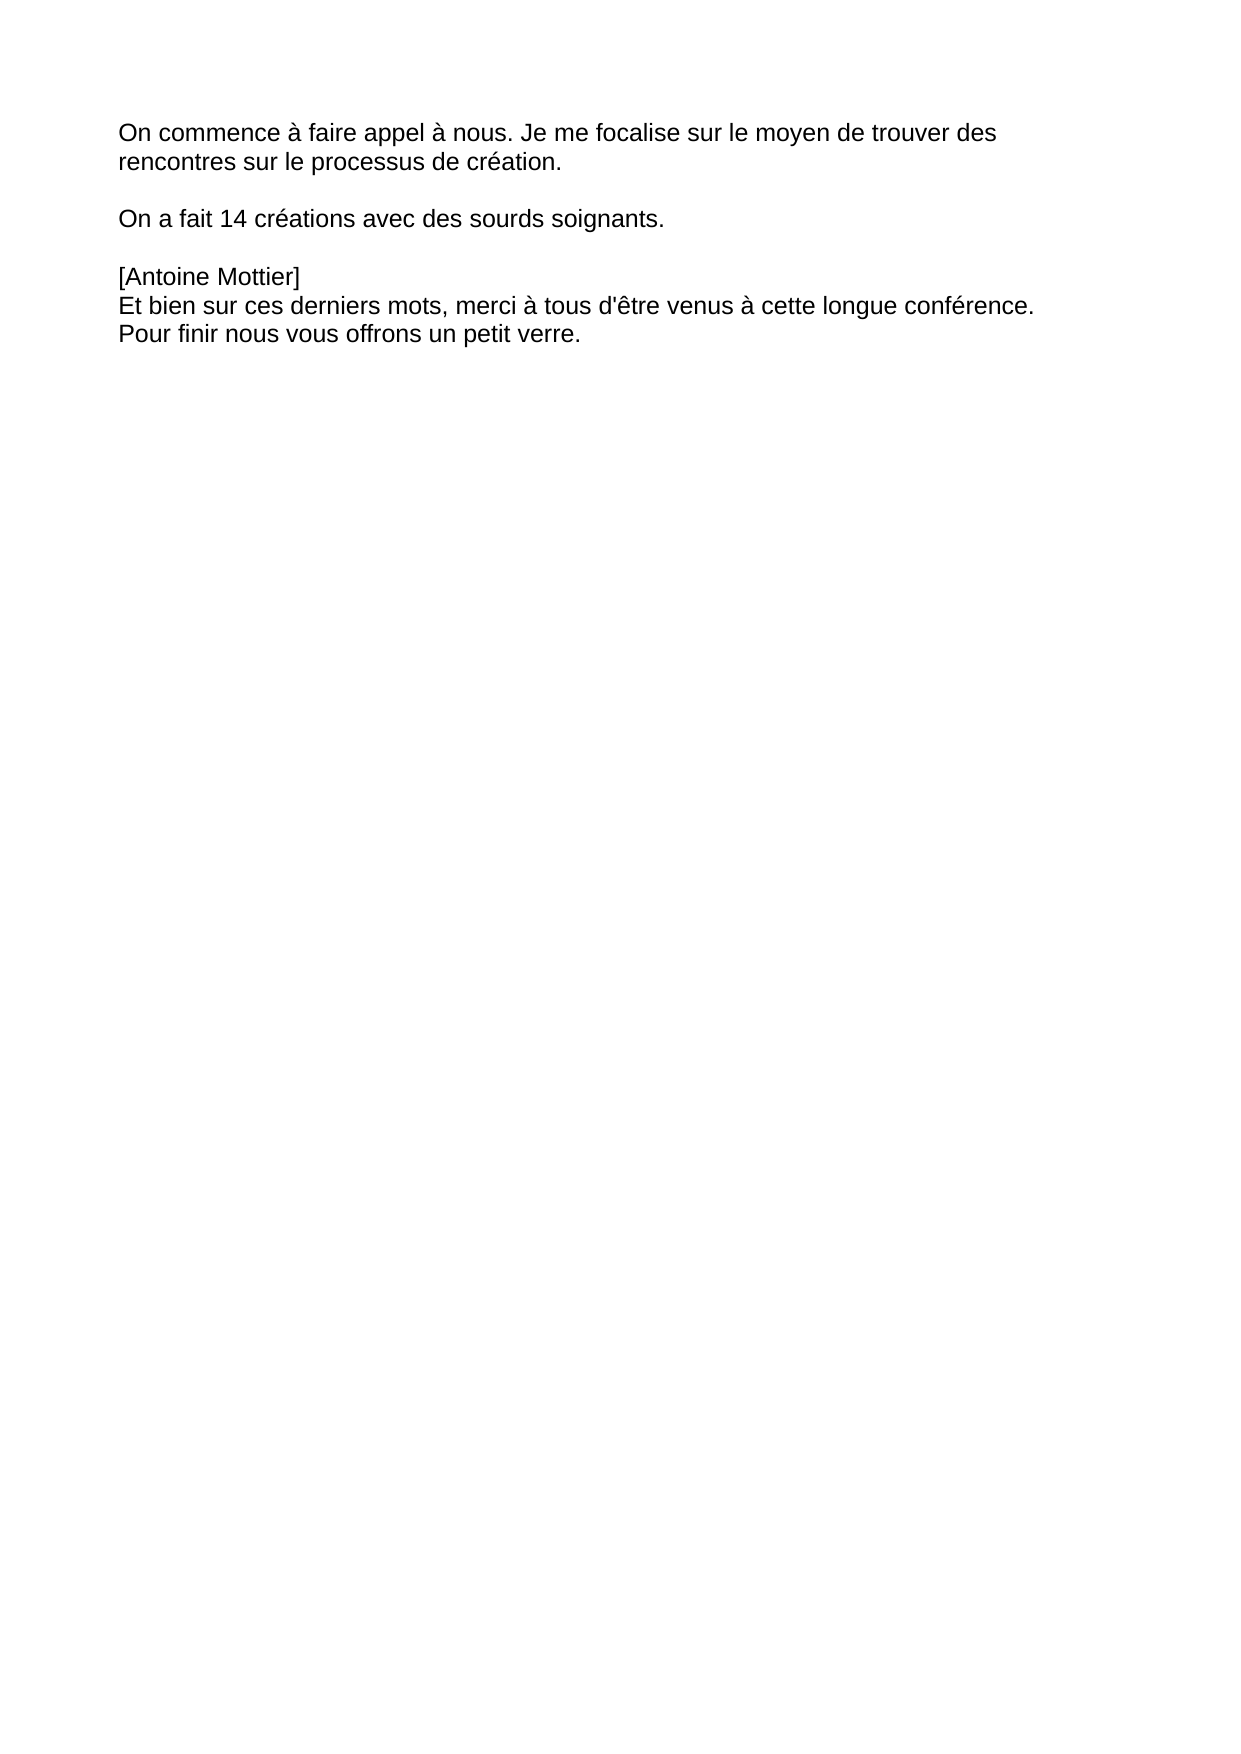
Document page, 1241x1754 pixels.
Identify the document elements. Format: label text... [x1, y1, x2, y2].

text Et bien sur ces derniers mots, merci à tous d'être venus à cette longue conférence. [118, 291, 1122, 319]
text [Antoine Mottier] [118, 262, 1122, 291]
text On commence à faire appel à nous. Je me focalise sur le moyen de trouver des rencontres sur le processus de création. [118, 118, 1122, 176]
text On a fait 14 créations avec des sourds soignants. [118, 204, 1122, 233]
text Pour finir nous vous offrons un petit verre. [118, 319, 1122, 348]
